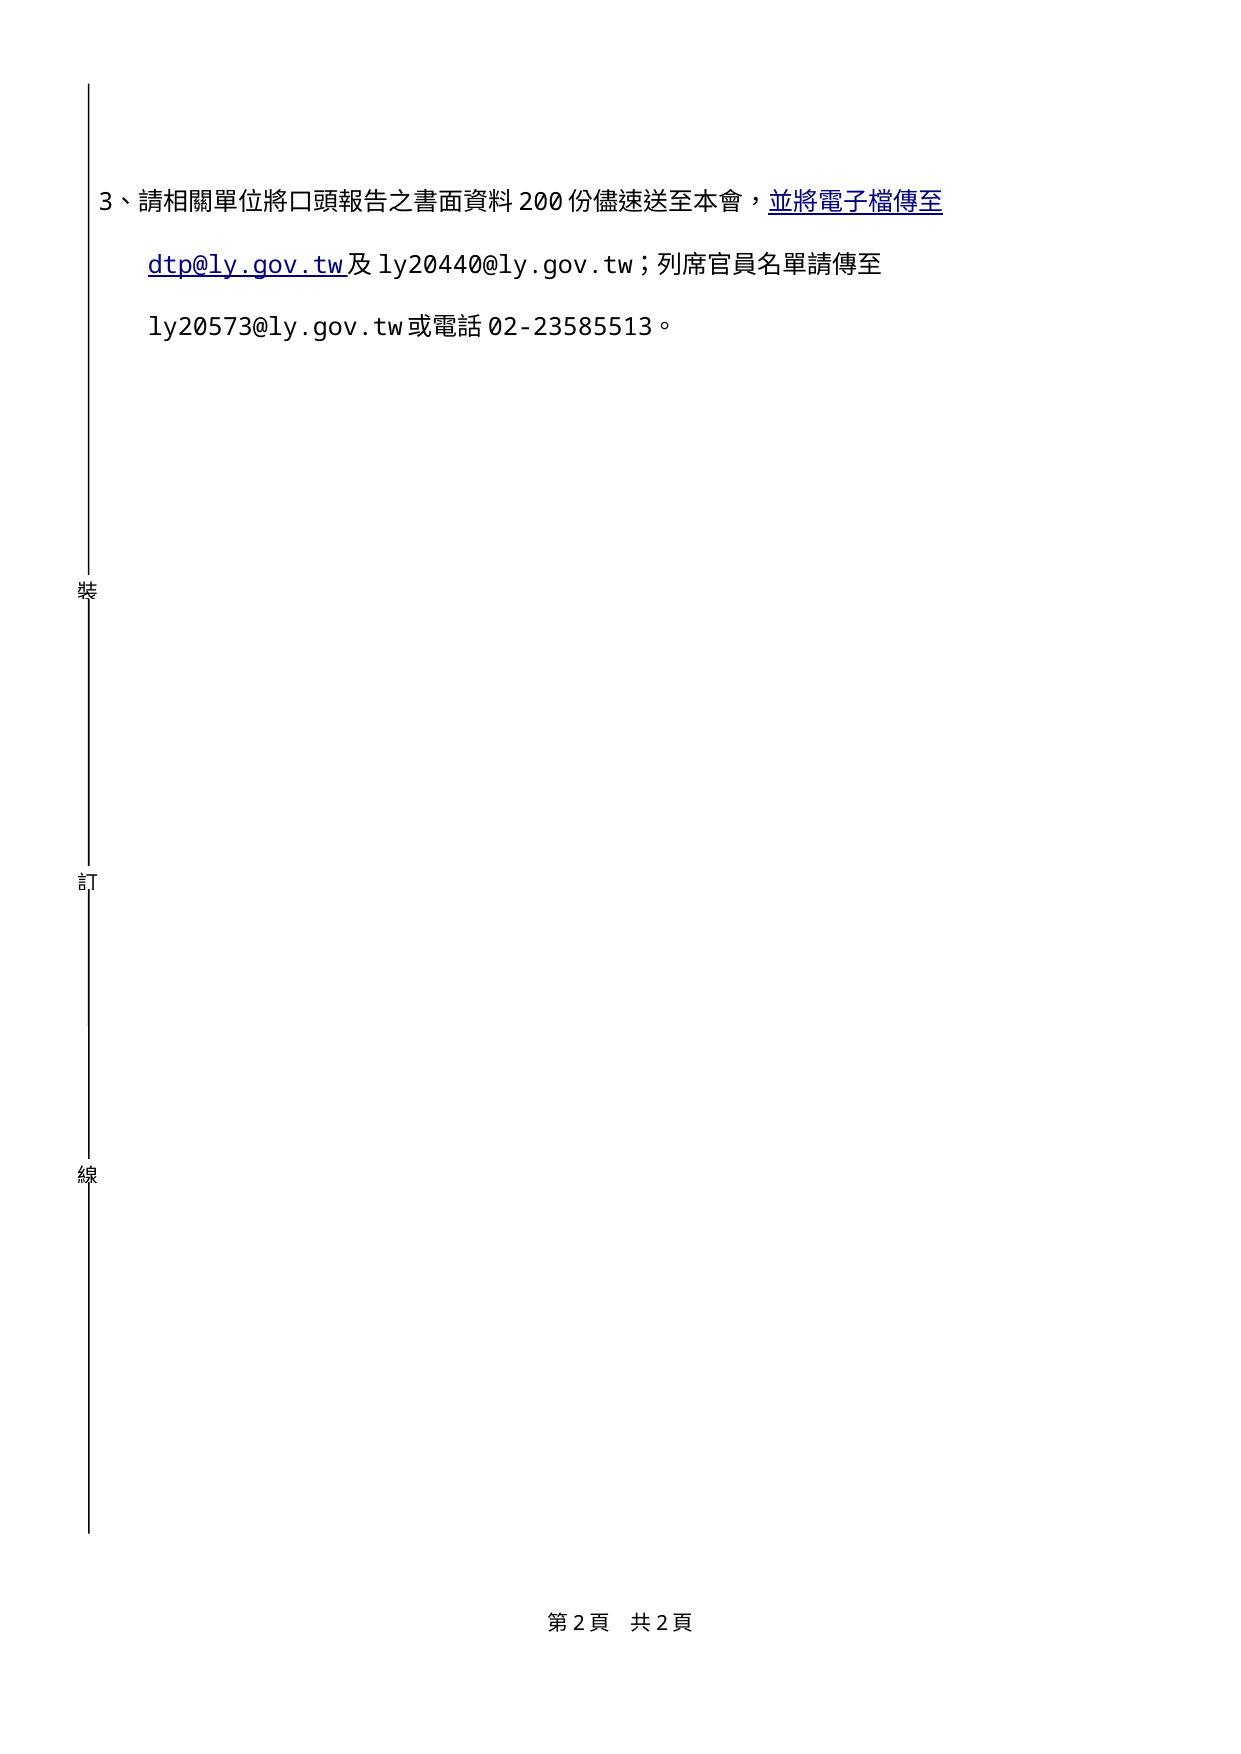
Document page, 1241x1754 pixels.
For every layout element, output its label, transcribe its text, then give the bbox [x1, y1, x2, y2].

list 請相關單位將口頭報告之書面資料200份儘速送至本會，並將電子檔傳至dtp@ly.gov.tw及ly20440@ly.gov.tw；列席官員名單請傳至ly20573@ly.gov.tw或電話02-23585513。 [98, 158, 1092, 346]
